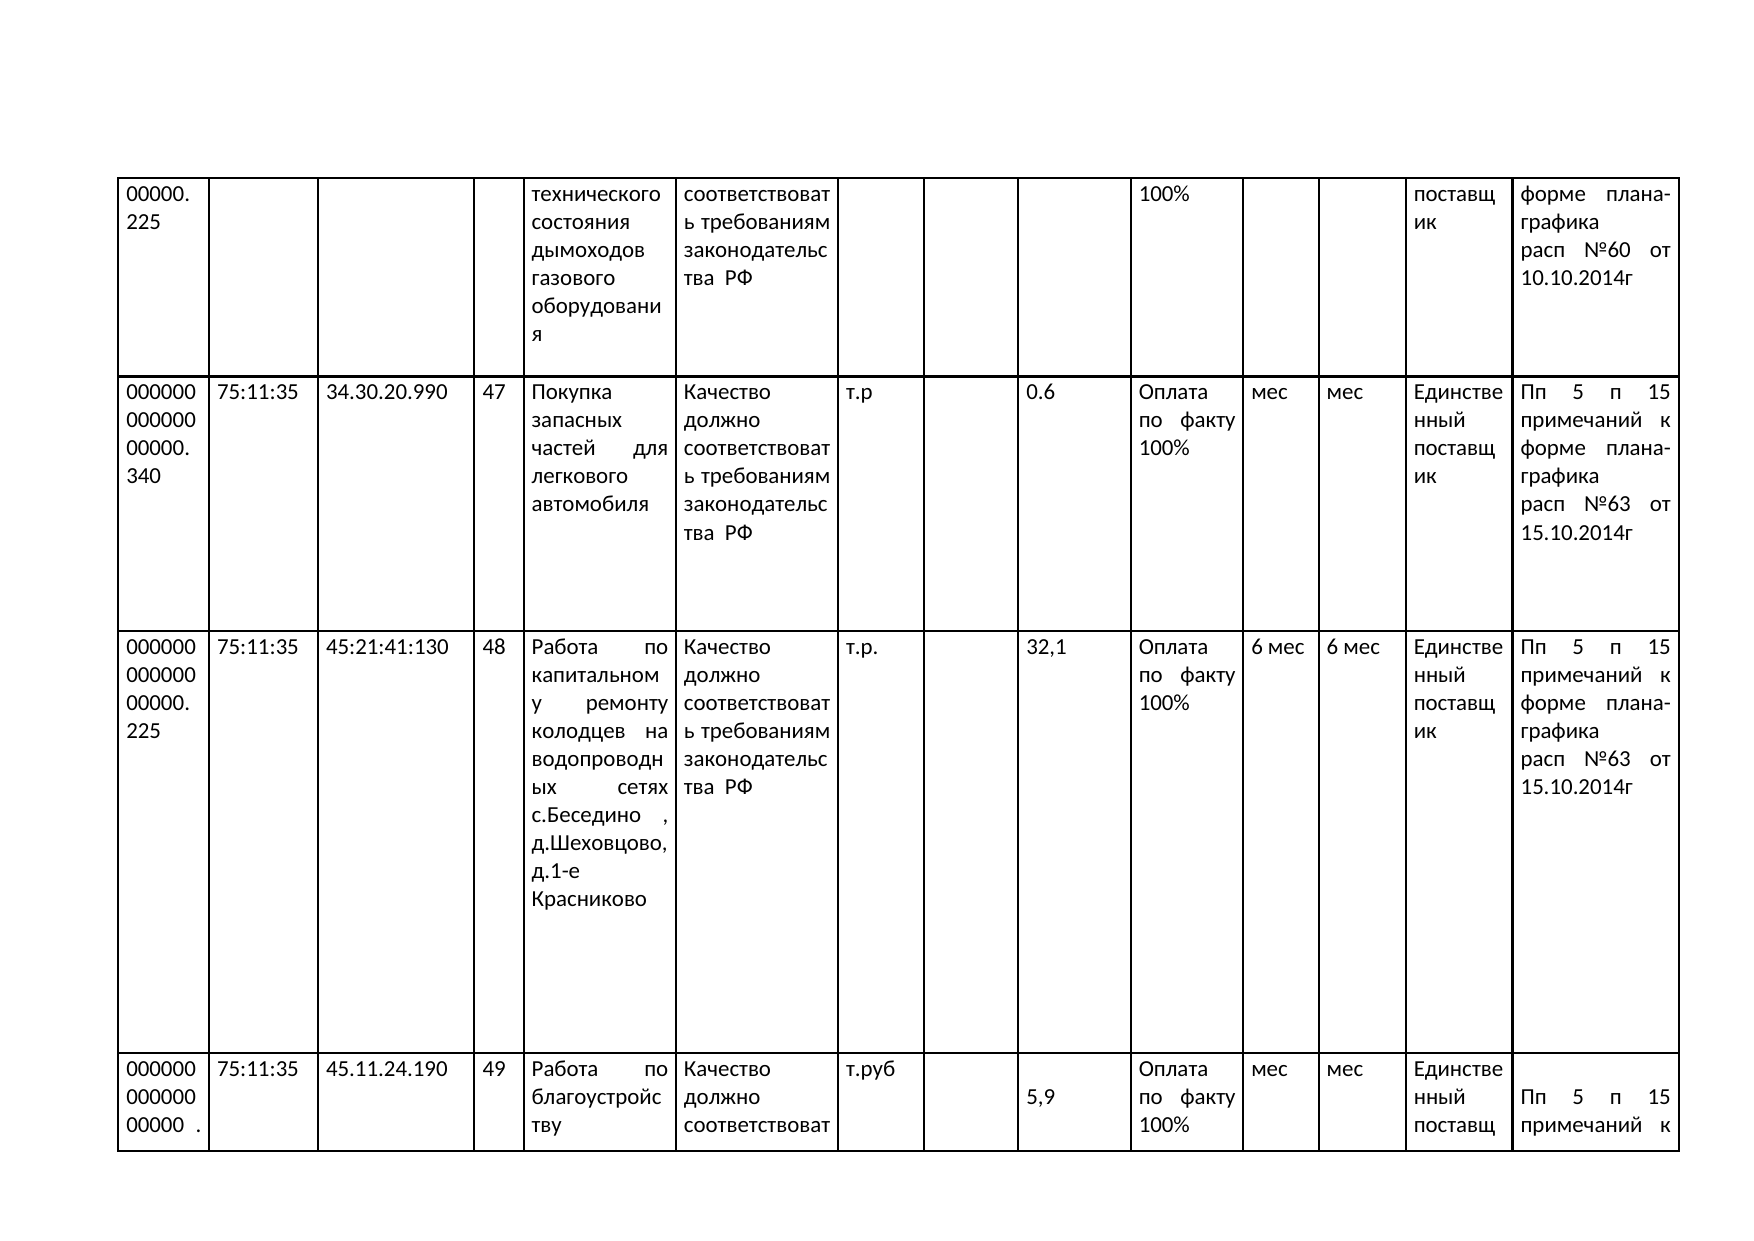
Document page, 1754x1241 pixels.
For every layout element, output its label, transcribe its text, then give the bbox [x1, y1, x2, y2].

table_cell [925, 378, 1017, 630]
table_cell 75:11:35 [210, 1054, 317, 1149]
table_cell Единственный поставщ [1407, 1054, 1511, 1149]
table_cell Качество должно соответствовать требованиям законодательства РФ [677, 632, 837, 1052]
table_cell форме плана- графика расп №60 от 10.10.2014г [1514, 179, 1678, 375]
table_cell Пп 5 п 15 примечаний к форме плана- графика расп №63 от 15.10.2014г [1514, 632, 1678, 1052]
table_cell Единственный поставщик [1407, 632, 1511, 1052]
table_cell [839, 179, 923, 375]
table_cell 00000000000000000.225 [119, 632, 208, 1052]
table_cell 00000.225 [119, 179, 208, 375]
table_cell Покупка запасных частей для легкового автомобиля [525, 378, 675, 630]
table_cell [925, 632, 1017, 1052]
table_cell поставщик [1407, 179, 1511, 375]
table_cell Качество должно соответствовать требованиям законодательства РФ [677, 378, 837, 630]
table_cell Пп 5 п 15 примечаний к форме плана- графика расп №63 от 15.10.2014г [1514, 378, 1678, 630]
table_cell 32,1 [1019, 632, 1130, 1052]
table_cell Единственный поставщик [1407, 378, 1511, 630]
table_cell т.р [839, 378, 923, 630]
table_cell Оплата по факту 100% [1132, 1054, 1242, 1149]
table_cell 6 мес [1320, 632, 1405, 1052]
table_cell Качество должно соответствоват [677, 1054, 837, 1149]
table_cell 75:11:35 [210, 632, 317, 1052]
table_cell 48 [475, 632, 523, 1052]
table_cell [210, 179, 317, 375]
table_cell [1019, 179, 1130, 375]
table_cell 34.30.20.990 [319, 378, 473, 630]
table_cell мес [1320, 1054, 1405, 1149]
table_cell [1244, 179, 1318, 375]
table_cell [1320, 179, 1405, 375]
table_cell т.руб [839, 1054, 923, 1149]
table_cell Пп 5 п 15 примечаний к [1514, 1054, 1678, 1149]
table_cell Работа по благоустройству [525, 1054, 675, 1149]
table_cell 0.6 [1019, 378, 1130, 630]
table_cell 45.11.24.190 [319, 1054, 473, 1149]
table_cell [925, 179, 1017, 375]
table_cell Оплата по факту 100% [1132, 632, 1242, 1052]
table_cell 47 [475, 378, 523, 630]
table_cell мес [1320, 378, 1405, 630]
table_cell 6 мес [1244, 632, 1318, 1052]
table_cell Работа по капитальному ремонту колодцев на водопроводных сетях с.Беседино , д.Шеховцово, д.1-е Красниково [525, 632, 675, 1052]
table_cell т.р. [839, 632, 923, 1052]
table_cell [319, 179, 473, 375]
table_cell мес [1244, 1054, 1318, 1149]
table_cell 5,9 [1019, 1054, 1130, 1149]
table_cell технического состояния дымоходов газового оборудования [525, 179, 675, 375]
table_cell 100% [1132, 179, 1242, 375]
table_cell 00000000000000000.340 [119, 378, 208, 630]
table_cell [925, 1054, 1017, 1149]
table_cell 45:21:41:130 [319, 632, 473, 1052]
table_cell соответствовать требованиям законодательства РФ [677, 179, 837, 375]
table_cell 00000000000000000 . [119, 1054, 208, 1149]
table_cell Оплата по факту 100% [1132, 378, 1242, 630]
table_cell мес [1244, 378, 1318, 630]
table_cell [475, 179, 523, 375]
table_cell 49 [475, 1054, 523, 1149]
table_cell 75:11:35 [210, 378, 317, 630]
